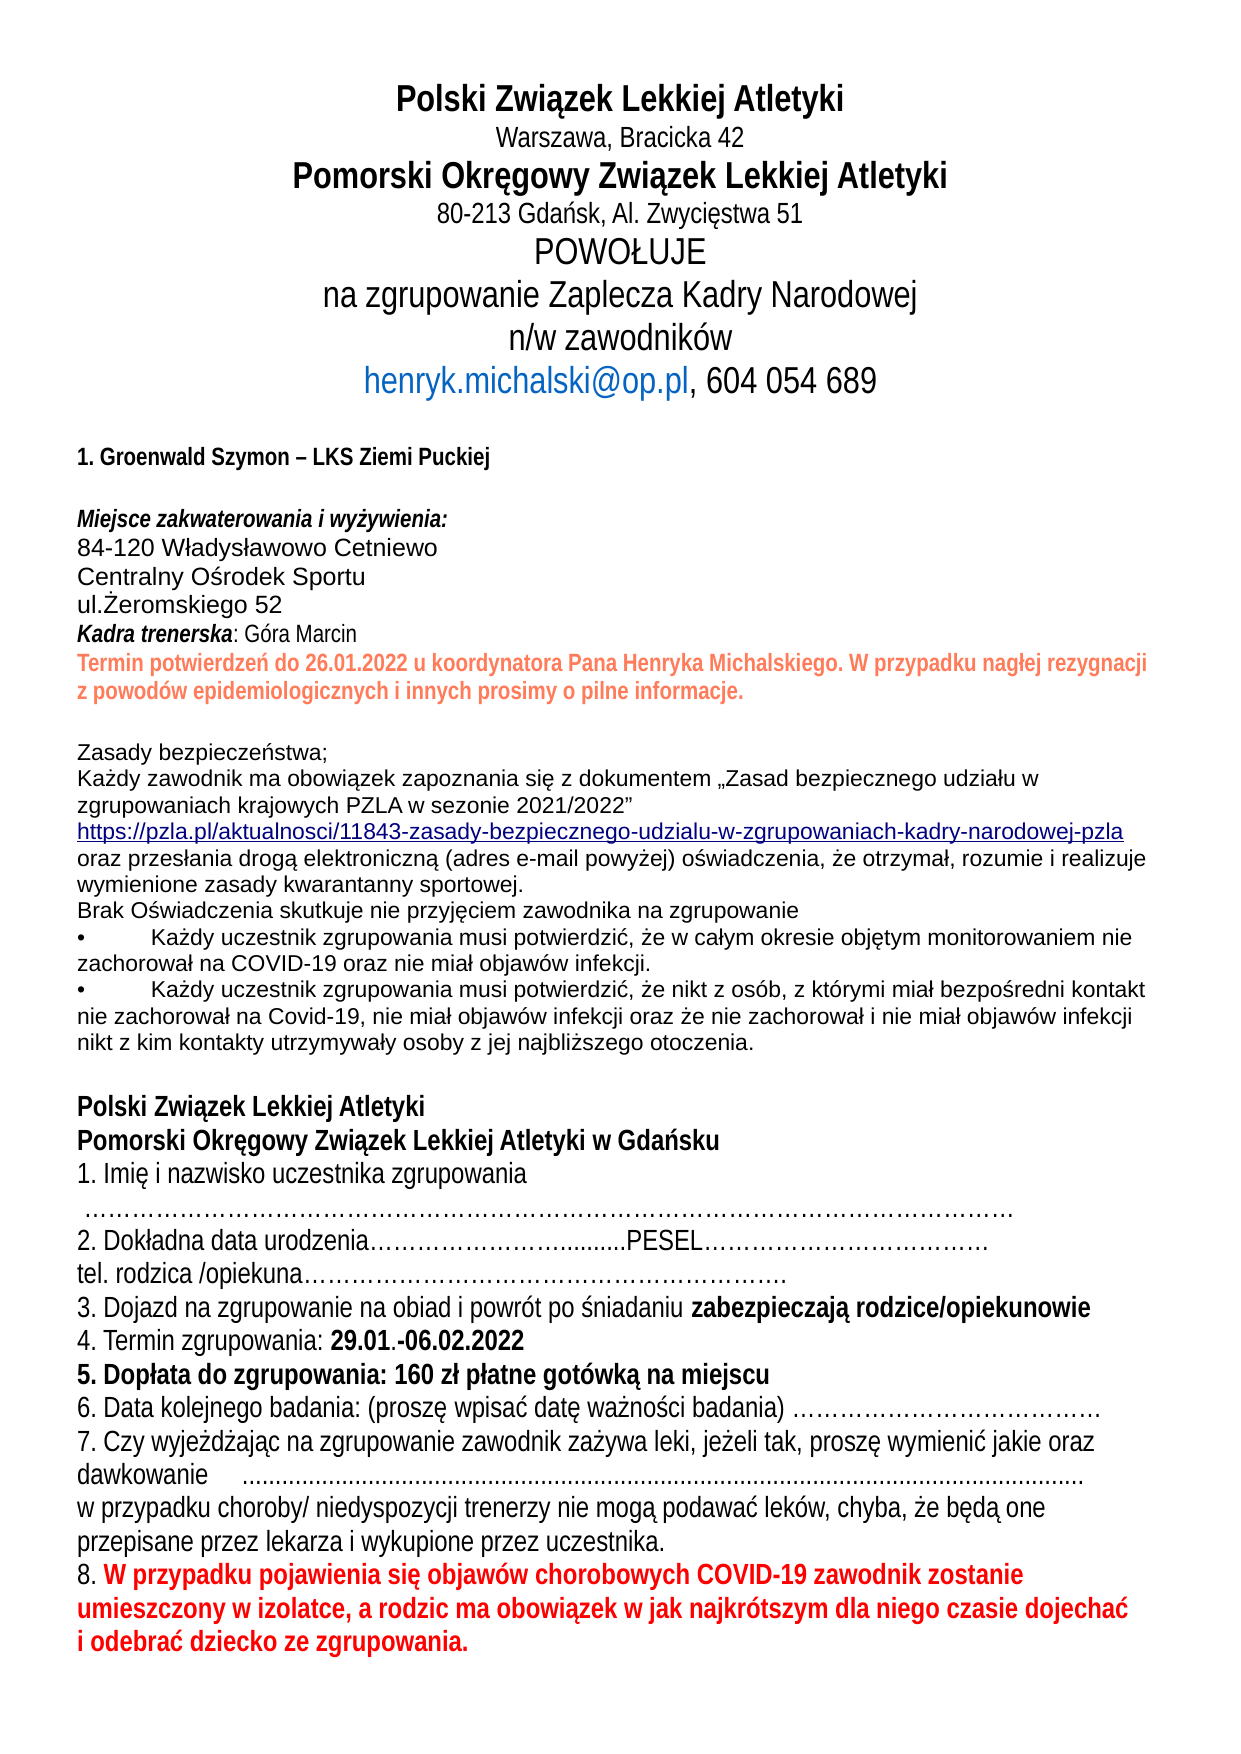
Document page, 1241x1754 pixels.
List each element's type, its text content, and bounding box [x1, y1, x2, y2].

text • Każdy uczestnik zgrupowania musi potwierdzić, że w całym okresie objętym monitorowaniem nie zachorował na COVID-19 oraz nie miał objawów infekcji. [77, 923, 1163, 976]
text 8. W przypadku pojawienia się objawów chorobowych COVID-19 zawodnik zostanie umieszczony w izolatce, a rodzic ma obowiązek w jak najkrótszym dla niego czasie dojechać i odebrać dziecko ze zgrupowania. [77, 1557, 1163, 1658]
text Termin potwierdzeń do 26.01.2022 u koordynatora Pana Henryka Michalskiego. W przypadku nagłej rezygnacji z powodów epidemiologicznych i innych prosimy o pilne informacje. [77, 648, 1163, 705]
text ul.Żeromskiego 52 Kadra trenerska: Góra Marcin [77, 590, 1163, 648]
text 1. Groenwald Szymon – LKS Ziemi Puckiej [77, 441, 1163, 470]
text Polski Związek Lekkiej Atletyki Warszawa, Bracicka 42 Pomorski Okręgowy Związek Lekkiej Atletyki 80-213 Gdańsk, Al. Zwycięstwa 51 POWOŁUJE na zgrupowanie Zaplecza Kadry Narodowej n/w zawodników henryk.michalski@op.pl, 604 054 689 [77, 77, 1163, 402]
text ……………………………………………………………………………………………………… 2. Dokładna data urodzenia……………………..........PESEL……………………………… tel. rodzica /opiekuna……………………………………………………. 3. Dojazd na zgrupowanie na obiad i powrót po śniadaniu zabezpieczają rodzice/opiekunowie 4. Termin zgrupowania: 29.01.-06.02.2022 5. Dopłata do zgrupowania: 160 zł płatne gotówką na miejscu 6. Data kolejnego badania: (proszę wpisać datę ważności badania) ………………………………… 7. Czy wyjeżdżając na zgrupowanie zawodnik zażywa leki, jeżeli tak, proszę wymienić jakie oraz dawkowanie ............................................................................................................................... w przypadku choroby/ niedyspozycji trenerzy nie mogą podawać leków, chyba, że będą one przepisane przez lekarza i wykupione przez uczestnika. [77, 1190, 1163, 1557]
text • Każdy uczestnik zgrupowania musi potwierdzić, że nikt z osób, z którymi miał bezpośredni kontakt nie zachorował na Covid-19, nie miał objawów infekcji oraz że nie zachorował i nie miał objawów infekcji nikt z kim kontakty utrzymywały osoby z jej najbliższego otoczenia. [77, 976, 1163, 1055]
text https://pzla.pl/aktualnosci/11843-zasady-bezpiecznego-udzialu-w-zgrupowaniach-kadry-narodowej-pzla oraz przesłania drogą elektroniczną (adres e-mail powyżej) oświadczenia, że otrzymał, rozumie i realizuje wymienione zasady kwarantanny sportowej. Brak Oświadczenia skutkuje nie przyjęciem zawodnika na zgrupowanie [77, 818, 1163, 923]
text 84-120 Władysławowo Cetniewo [77, 533, 1163, 562]
text Zasady bezpieczeństwa; [77, 739, 1163, 765]
text Miejsce zakwaterowania i wyżywienia: [77, 504, 1163, 533]
text Centralny Ośrodek Sportu [77, 562, 1163, 590]
text Polski Związek Lekkiej Atletyki Pomorski Okręgowy Związek Lekkiej Atletyki w Gdańsku 1. Imię i nazwisko uczestnika zgrupowania [77, 1089, 1163, 1190]
text Każdy zawodnik ma obowiązek zapoznania się z dokumentem „Zasad bezpiecznego udziału w zgrupowaniach krajowych PZLA w sezonie 2021/2022” [77, 765, 1163, 818]
